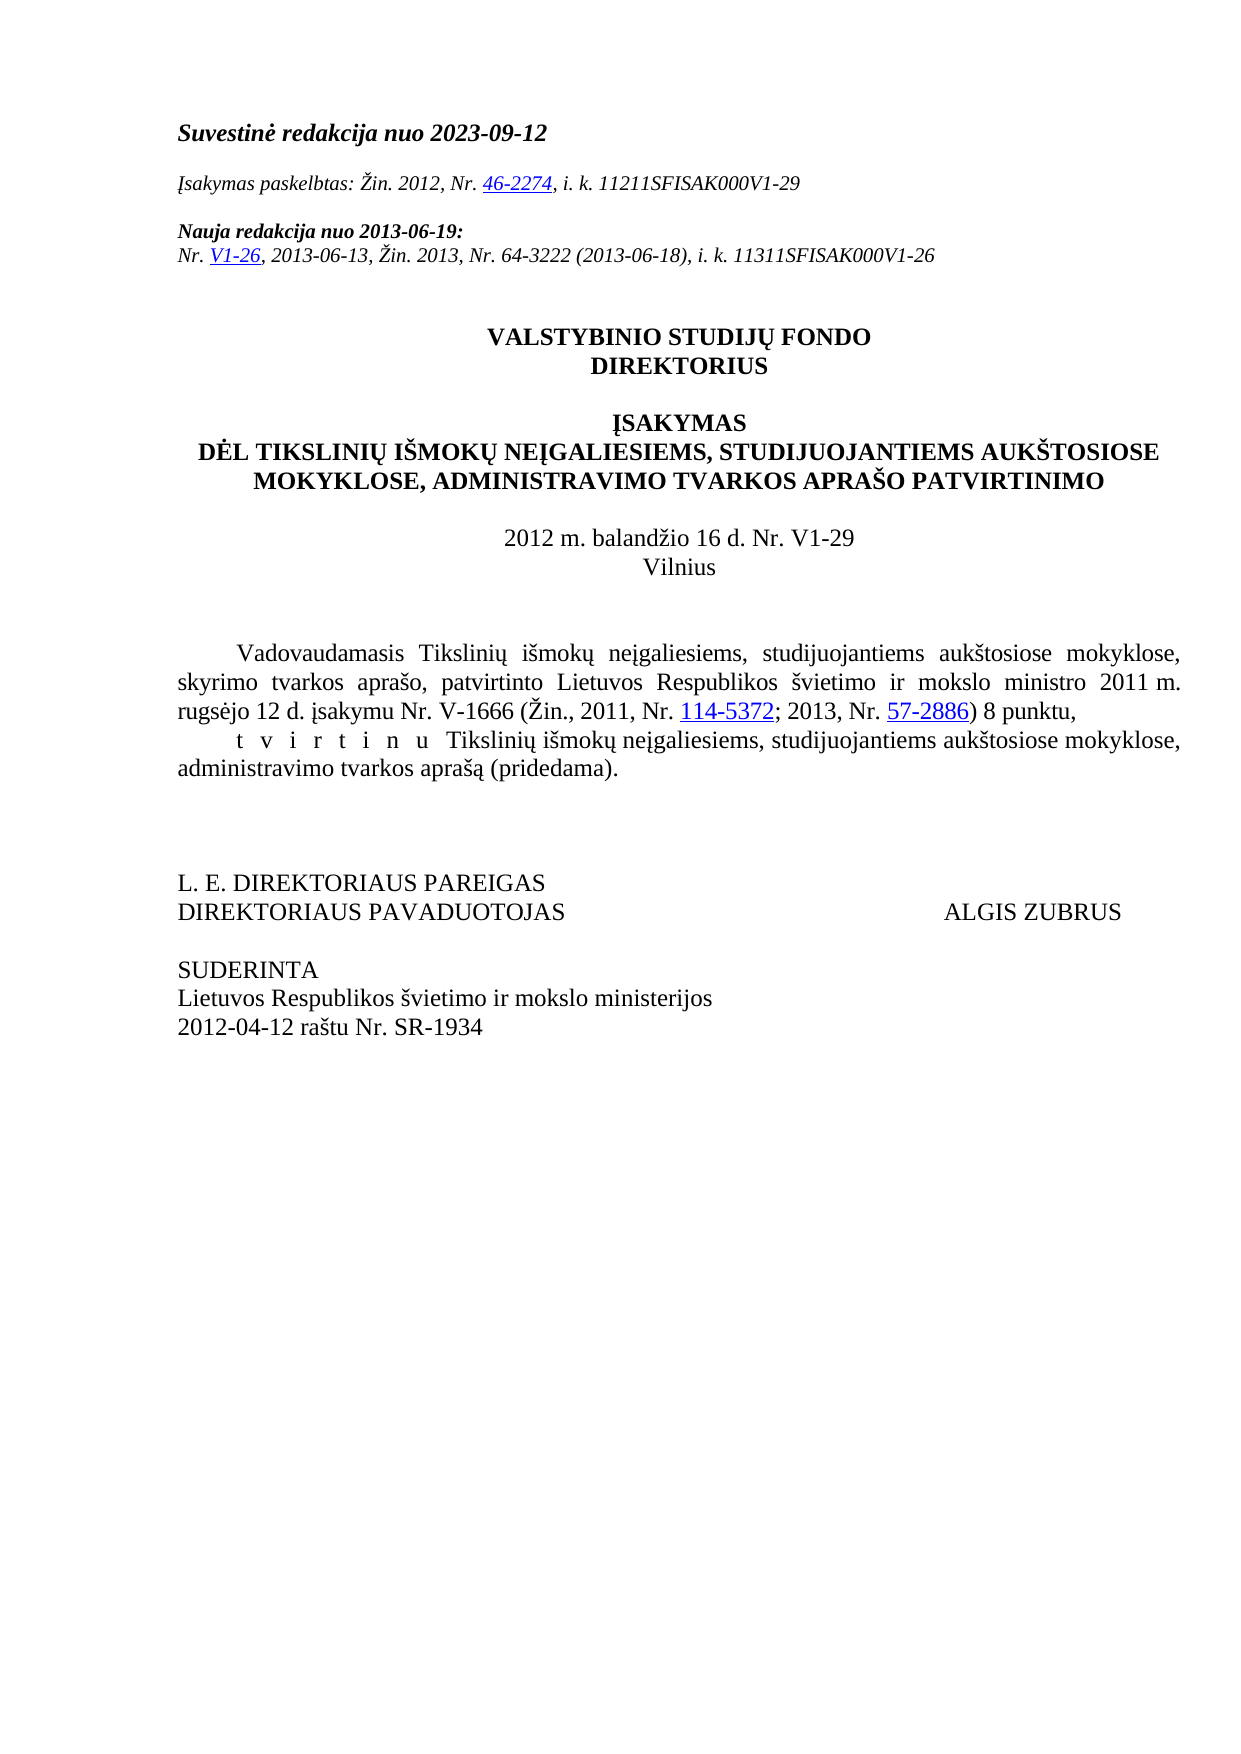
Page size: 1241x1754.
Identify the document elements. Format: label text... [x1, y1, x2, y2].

text Suvestinė redakcija nuo 2023-09-12 [177, 118, 1181, 147]
text Nauja redakcija nuo 2013-06-19: [177, 219, 1181, 243]
text t v i r t i n u Tikslinių išmokų neįgaliesiems, studijuojantiems aukštosiose mokyklose, administravimo tvarkos aprašą (pridedama). [177, 725, 1181, 782]
text 2012 m. balandžio 16 d. Nr. V1-29 [177, 523, 1181, 552]
text 2012-04-12 raštu Nr. SR-1934 [177, 1012, 1181, 1041]
text Vadovaudamasis Tikslinių išmokų neįgaliesiems, studijuojantiems aukštosiose mokyklose, skyrimo tvarkos aprašo, patvirtinto Lietuvos Respublikos švietimo ir mokslo ministro 2011 m. rugsėjo 12 d. įsakymu Nr. V-1666 (Žin., 2011, Nr. 114-5372; 2013, Nr. 57-2886) 8 punktu, [177, 638, 1181, 725]
text Vilnius [177, 552, 1181, 581]
text VALSTYBINIO STUDIJŲ FONDO [177, 322, 1181, 351]
text DĖL TIKSLINIŲ IŠMOKŲ NEĮGALIESIEMS, STUDIJUOJANTIEMS AUKŠTOSIOSE MOKYKLOSE, ADMINISTRAVIMO TVARKOS APRAŠO PATVIRTINIMO [177, 437, 1181, 495]
text DIREKTORIUS [177, 351, 1181, 380]
text Nr. V1-26, 2013-06-13, Žin. 2013, Nr. 64-3222 (2013-06-18), i. k. 11311SFISAK000V1-26 [177, 243, 1181, 267]
text Lietuvos Respublikos švietimo ir mokslo ministerijos [177, 983, 1181, 1012]
text L. e. direktoriaus pareigas [177, 868, 1181, 897]
text Direktoriaus pavaduotojas Algis Zubrus [177, 897, 1181, 926]
text ĮSAKYMAS [177, 408, 1181, 437]
text Įsakymas paskelbtas: Žin. 2012, Nr. 46-2274, i. k. 11211SFISAK000V1-29 [177, 171, 1181, 195]
text SUDERINTA [177, 955, 1181, 983]
